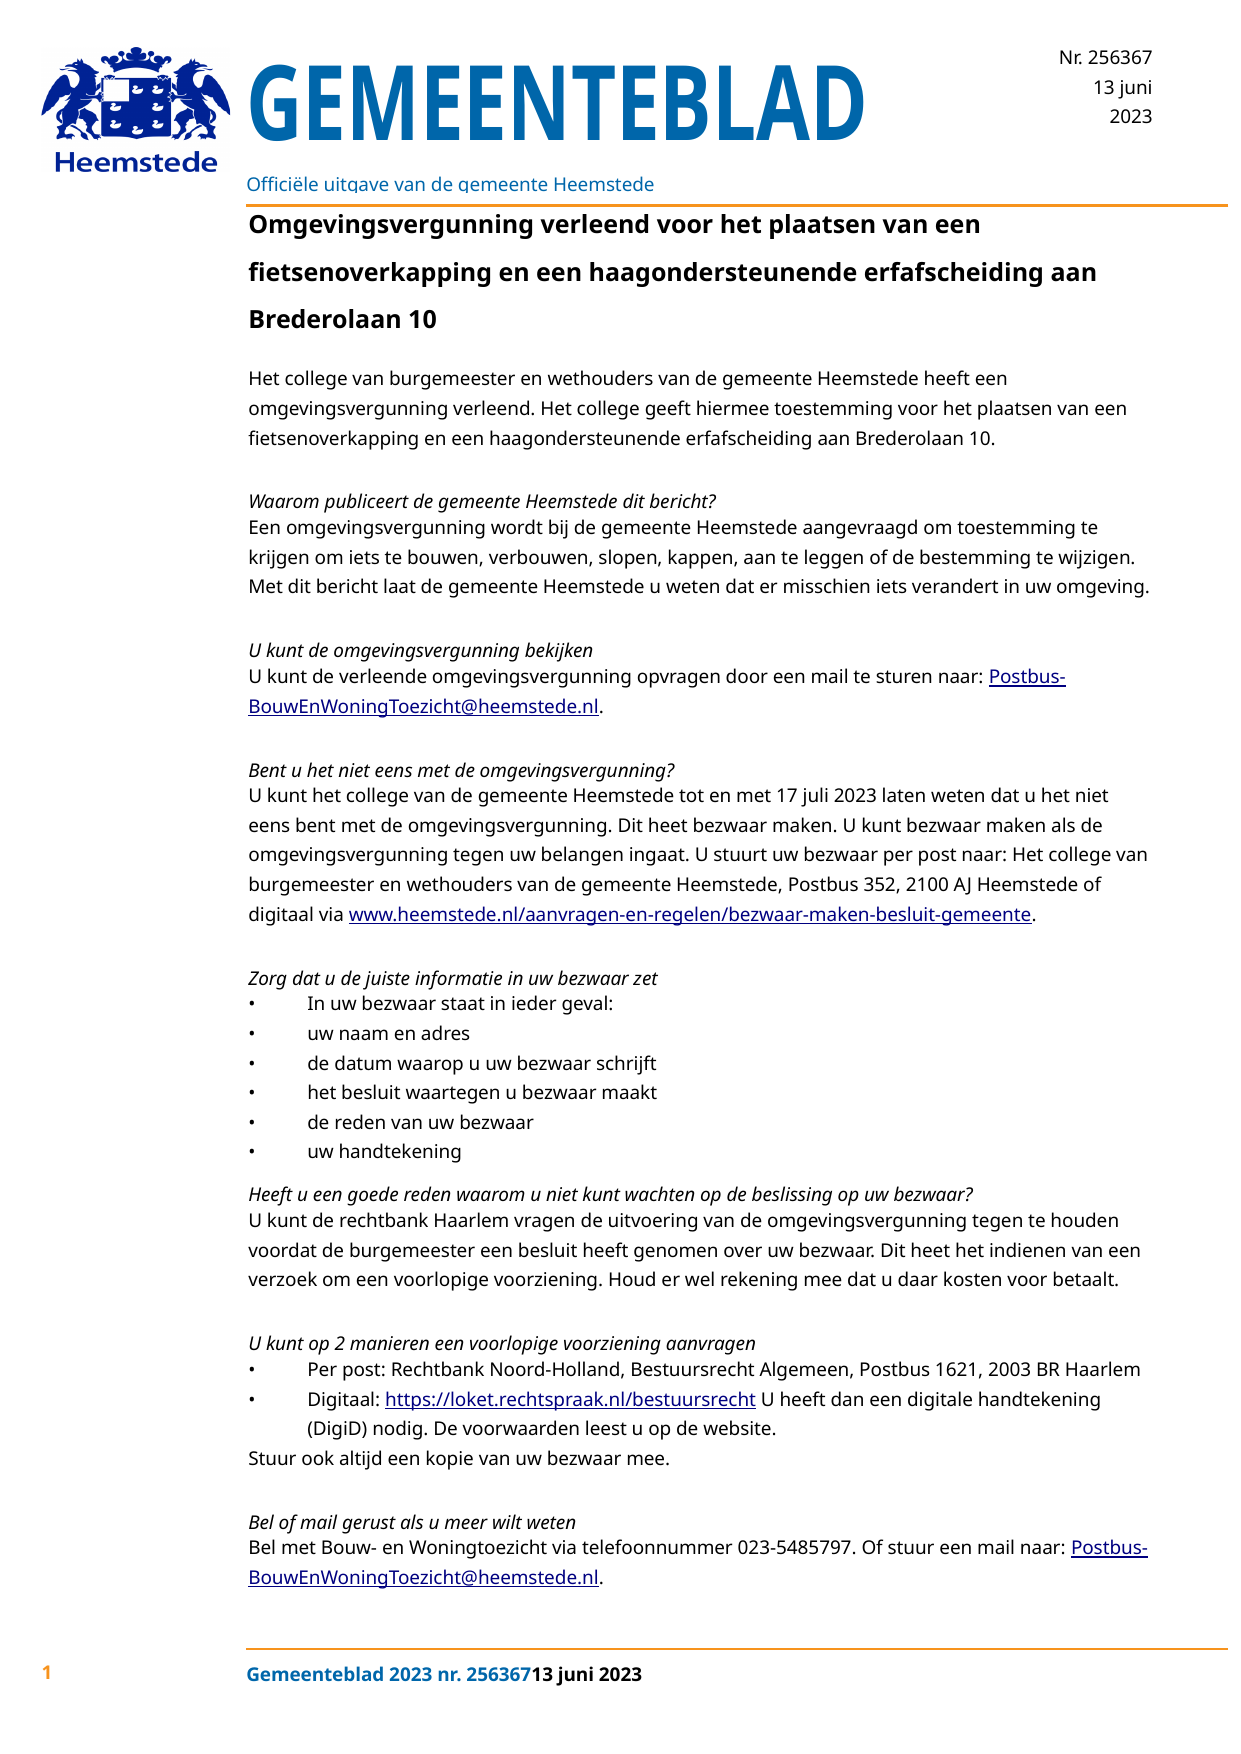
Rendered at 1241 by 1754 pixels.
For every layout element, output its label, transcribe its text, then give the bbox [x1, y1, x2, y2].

list uw naam en adres [248, 1020, 1152, 1046]
list de reden van uw bezwaar [248, 1109, 1152, 1134]
picture [41, 47, 231, 172]
text Bent u het niet eens met de omgevingsvergunning? [248, 757, 1152, 782]
text Het college van burgemeester en wethouders van de gemeente Heemstede heeft een omgevingsvergunning verleend. Het college geeft hiermee toestemming voor het plaatsen van een fietsenoverkapping en een haagondersteunende erfafscheiding aan Brederolaan 10. [248, 366, 1152, 450]
text U kunt op 2 manieren een voorlopige voorziening aanvragen [248, 1330, 1152, 1356]
text Zorg dat u de juiste informatie in uw bezwaar zet [248, 965, 1152, 991]
list uw handtekening [248, 1138, 1152, 1164]
list Digitaal: https://loket.rechtspraak.nl/bestuursrecht U heeft dan een digitale handtekening (DigiD) nodig. De voorwaarden leest u op de website. [248, 1386, 1152, 1441]
text Stuur ook altijd een kopie van uw bezwaar mee. [248, 1445, 1152, 1471]
text U kunt de rechtbank Haarlem vragen de uitvoering van de omgevingsvergunning tegen te houden voordat de burgemeester een besluit heeft genomen over uw bezwaar. Dit heet het indienen van een verzoek om een voorlopige voorziening. Houd er wel rekening mee dat u daar kosten voor betaalt. [248, 1207, 1152, 1292]
text Heeft u een goede reden waarom u niet kunt wachten op de beslissing op uw bezwaar? [248, 1182, 1152, 1207]
text Bel of mail gerust als u meer wilt weten [248, 1509, 1152, 1534]
list In uw bezwaar staat in ieder geval: [248, 991, 1152, 1016]
list het besluit waartegen u bezwaar maakt [248, 1079, 1152, 1105]
list de datum waarop u uw bezwaar schrijft [248, 1050, 1152, 1075]
text U kunt de verleende omgevingsvergunning opvragen door een mail te sturen naar: Postbus-BouwEnWoningToezicht@heemstede.nl. [248, 663, 1152, 718]
list Per post: Rechtbank Noord-Holland, Bestuursrecht Algemeen, Postbus 1621, 2003 BR Haarlem [248, 1356, 1152, 1382]
text Een omgevingsvergunning wordt bij de gemeente Heemstede aangevraagd om toestemming te krijgen om iets te bouwen, verbouwen, slopen, kappen, aan te leggen of de bestemming te wijzigen. Met dit bericht laat de gemeente Heemstede u weten dat er misschien iets verandert in uw omgeving. [248, 514, 1152, 599]
text Bel met Bouw- en Woningtoezicht via telefoonnummer 023-5485797. Of stuur een mail naar: Postbus-BouwEnWoningToezicht@heemstede.nl. [248, 1534, 1152, 1590]
text Waarom publiceert de gemeente Heemstede dit bericht? [248, 489, 1152, 514]
text U kunt het college van de gemeente Heemstede tot en met 17 juli 2023 laten weten dat u het niet eens bent met de omgevingsvergunning. Dit heet bezwaar maken. U kunt bezwaar maken als de omgevingsvergunning tegen uw belangen ingaat. U stuurt uw bezwaar per post naar: Het college van burgemeester en wethouders van de gemeente Heemstede, Postbus 352, 2100 AJ Heemstede of digitaal via www.heemstede.nl/aanvragen-en-regelen/bezwaar-maken-besluit-gemeente. [248, 782, 1152, 927]
text Omgevingsvergunning verleend voor het plaatsen van een fietsenoverkapping en een haagondersteunende erfafscheiding aan Brederolaan 10 [248, 207, 1152, 336]
text U kunt de omgevingsvergunning bekijken [248, 637, 1152, 663]
